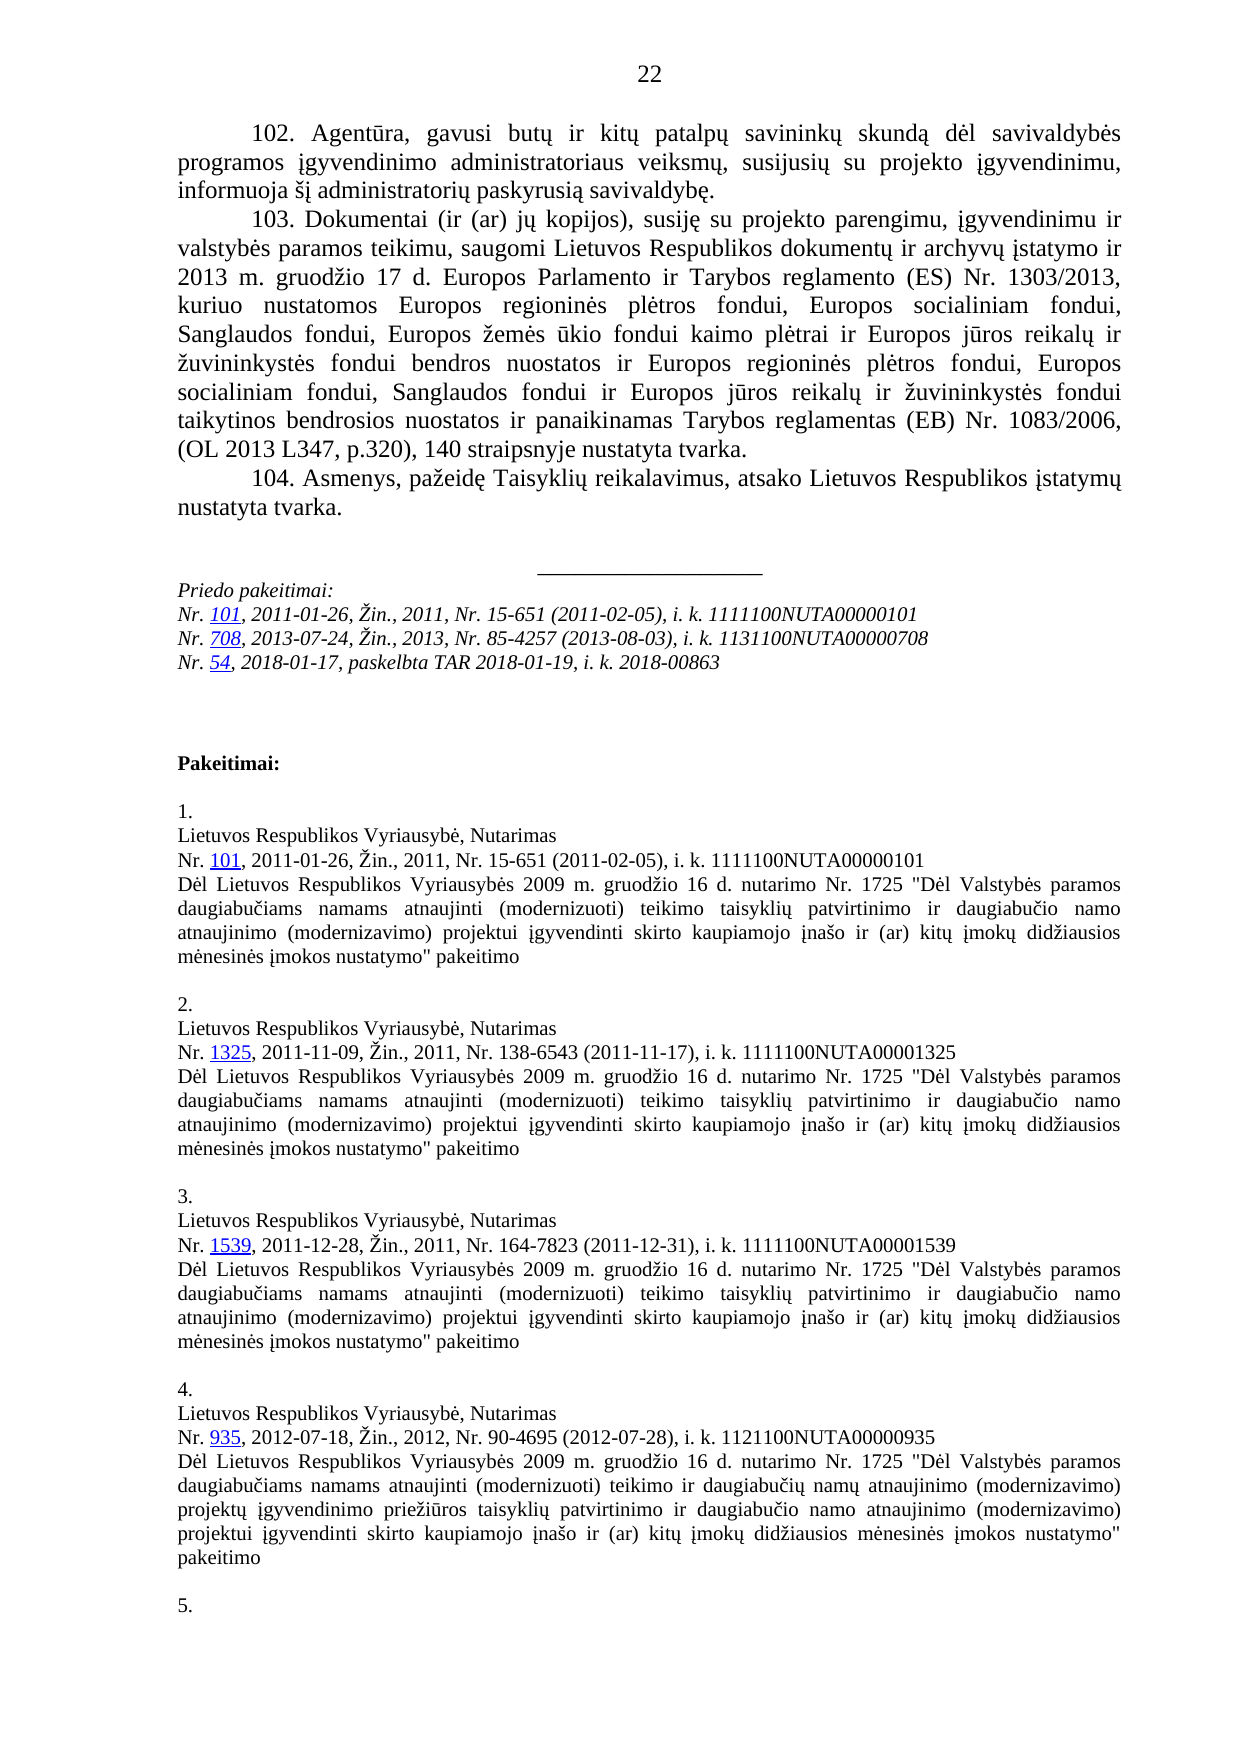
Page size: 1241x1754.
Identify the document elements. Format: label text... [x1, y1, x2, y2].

text Dėl Lietuvos Respublikos Vyriausybės 2009 m. gruodžio 16 d. nutarimo Nr. 1725 "Dėl Valstybės paramos daugiabučiams namams atnaujinti (modernizuoti) teikimo taisyklių patvirtinimo ir daugiabučio namo atnaujinimo (modernizavimo) projektui įgyvendinti skirto kaupiamojo įnašo ir (ar) kitų įmokų didžiausios mėnesinės įmokos nustatymo" pakeitimo [177, 1257, 1122, 1353]
text Dėl Lietuvos Respublikos Vyriausybės 2009 m. gruodžio 16 d. nutarimo Nr. 1725 "Dėl Valstybės paramos daugiabučiams namams atnaujinti (modernizuoti) teikimo taisyklių patvirtinimo ir daugiabučio namo atnaujinimo (modernizavimo) projektui įgyvendinti skirto kaupiamojo įnašo ir (ar) kitų įmokų didžiausios mėnesinės įmokos nustatymo" pakeitimo [177, 1064, 1122, 1160]
text Lietuvos Respublikos Vyriausybė, Nutarimas [177, 1016, 1122, 1040]
text Nr. 935, 2012-07-18, Žin., 2012, Nr. 90-4695 (2012-07-28), i. k. 1121100NUTA00000935 [177, 1425, 1122, 1449]
text 104. Asmenys, pažeidę Taisyklių reikalavimus, atsako Lietuvos Respublikos įstatymų nustatyta tvarka. [177, 463, 1122, 521]
text Lietuvos Respublikos Vyriausybė, Nutarimas [177, 1208, 1122, 1232]
text Nr. 101, 2011-01-26, Žin., 2011, Nr. 15-651 (2011-02-05), i. k. 1111100NUTA00000101 [177, 602, 1122, 626]
text Nr. 1325, 2011-11-09, Žin., 2011, Nr. 138-6543 (2011-11-17), i. k. 1111100NUTA00001325 [177, 1040, 1122, 1064]
text Nr. 1539, 2011-12-28, Žin., 2011, Nr. 164-7823 (2011-12-31), i. k. 1111100NUTA00001539 [177, 1232, 1122, 1257]
text 3. [177, 1184, 1122, 1208]
text Nr. 54, 2018-01-17, paskelbta TAR 2018-01-19, i. k. 2018-00863 [177, 650, 1122, 674]
text Dėl Lietuvos Respublikos Vyriausybės 2009 m. gruodžio 16 d. nutarimo Nr. 1725 "Dėl Valstybės paramos daugiabučiams namams atnaujinti (modernizuoti) teikimo taisyklių patvirtinimo ir daugiabučio namo atnaujinimo (modernizavimo) projektui įgyvendinti skirto kaupiamojo įnašo ir (ar) kitų įmokų didžiausios mėnesinės įmokos nustatymo" pakeitimo [177, 872, 1122, 968]
text Lietuvos Respublikos Vyriausybė, Nutarimas [177, 1401, 1122, 1425]
text 102. Agentūra, gavusi butų ir kitų patalpų savininkų skundą dėl savivaldybės programos įgyvendinimo administratoriaus veiksmų, susijusių su projekto įgyvendinimu, informuoja šį administratorių paskyrusią savivaldybę. [177, 118, 1122, 204]
text 5. [177, 1593, 1122, 1617]
text Nr. 708, 2013-07-24, Žin., 2013, Nr. 85-4257 (2013-08-03), i. k. 1131100NUTA00000708 [177, 626, 1122, 650]
text 103. Dokumentai (ir (ar) jų kopijos), susiję su projekto parengimu, įgyvendinimu ir valstybės paramos teikimu, saugomi Lietuvos Respublikos dokumentų ir archyvų įstatymo ir 2013 m. gruodžio 17 d. Europos Parlamento ir Tarybos reglamento (ES) Nr. 1303/2013, kuriuo nustatomos Europos regioninės plėtros fondui, Europos socialiniam fondui, Sanglaudos fondui, Europos žemės ūkio fondui kaimo plėtrai ir Europos jūros reikalų ir žuvininkystės fondui bendros nuostatos ir Europos regioninės plėtros fondui, Europos socialiniam fondui, Sanglaudos fondui ir Europos jūros reikalų ir žuvininkystės fondui taikytinos bendrosios nuostatos ir panaikinamas Tarybos reglamentas (EB) Nr. 1083/2006, (OL 2013 L347, p.320), 140 straipsnyje nustatyta tvarka. [177, 204, 1122, 463]
text 4. [177, 1377, 1122, 1401]
text 1. [177, 799, 1122, 823]
text Nr. 101, 2011-01-26, Žin., 2011, Nr. 15-651 (2011-02-05), i. k. 1111100NUTA00000101 [177, 847, 1122, 872]
text Dėl Lietuvos Respublikos Vyriausybės 2009 m. gruodžio 16 d. nutarimo Nr. 1725 "Dėl Valstybės paramos daugiabučiams namams atnaujinti (modernizuoti) teikimo ir daugiabučių namų atnaujinimo (modernizavimo) projektų įgyvendinimo priežiūros taisyklių patvirtinimo ir daugiabučio namo atnaujinimo (modernizavimo) projektui įgyvendinti skirto kaupiamojo įnašo ir (ar) kitų įmokų didžiausios mėnesinės įmokos nustatymo" pakeitimo [177, 1449, 1122, 1569]
text Lietuvos Respublikos Vyriausybė, Nutarimas [177, 823, 1122, 847]
text Pakeitimai: [177, 751, 1122, 775]
text 2. [177, 992, 1122, 1016]
text Priedo pakeitimai: [177, 578, 1122, 602]
text __________________ [177, 549, 1122, 578]
